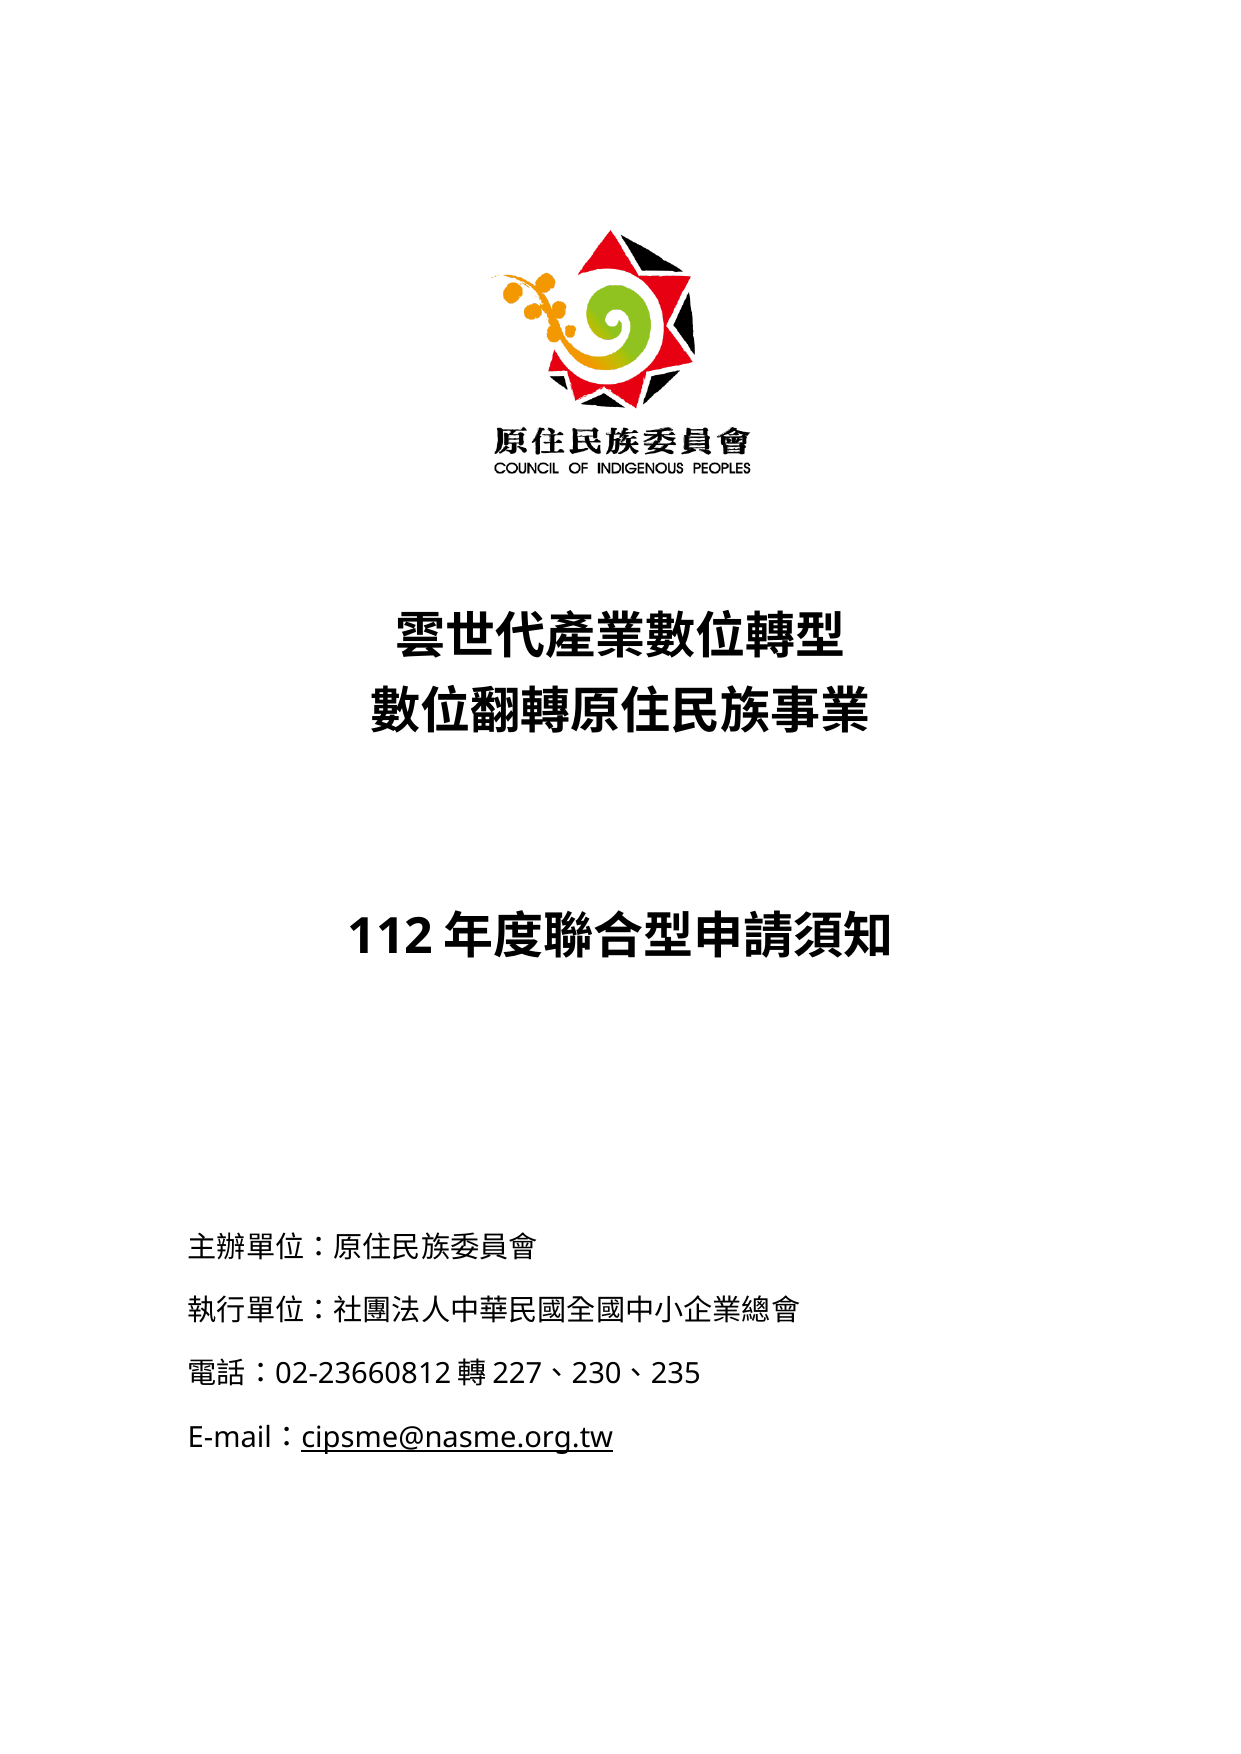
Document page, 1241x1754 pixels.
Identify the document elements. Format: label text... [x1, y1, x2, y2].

text 112年度聯合型申請須知 [187, 894, 1053, 969]
text 執行單位：社團法人中華民國全國中小企業總會 [187, 1287, 1053, 1329]
text 雲世代產業數位轉型 數位翻轉原住民族事業 [187, 594, 1053, 744]
text 電話：02-23660812轉227、230、235 [187, 1350, 1053, 1392]
text E-mail：cipsme@nasme.org.tw [187, 1414, 1053, 1456]
picture [443, 218, 798, 485]
text 主辦單位：原住民族委員會 [187, 1223, 1053, 1266]
